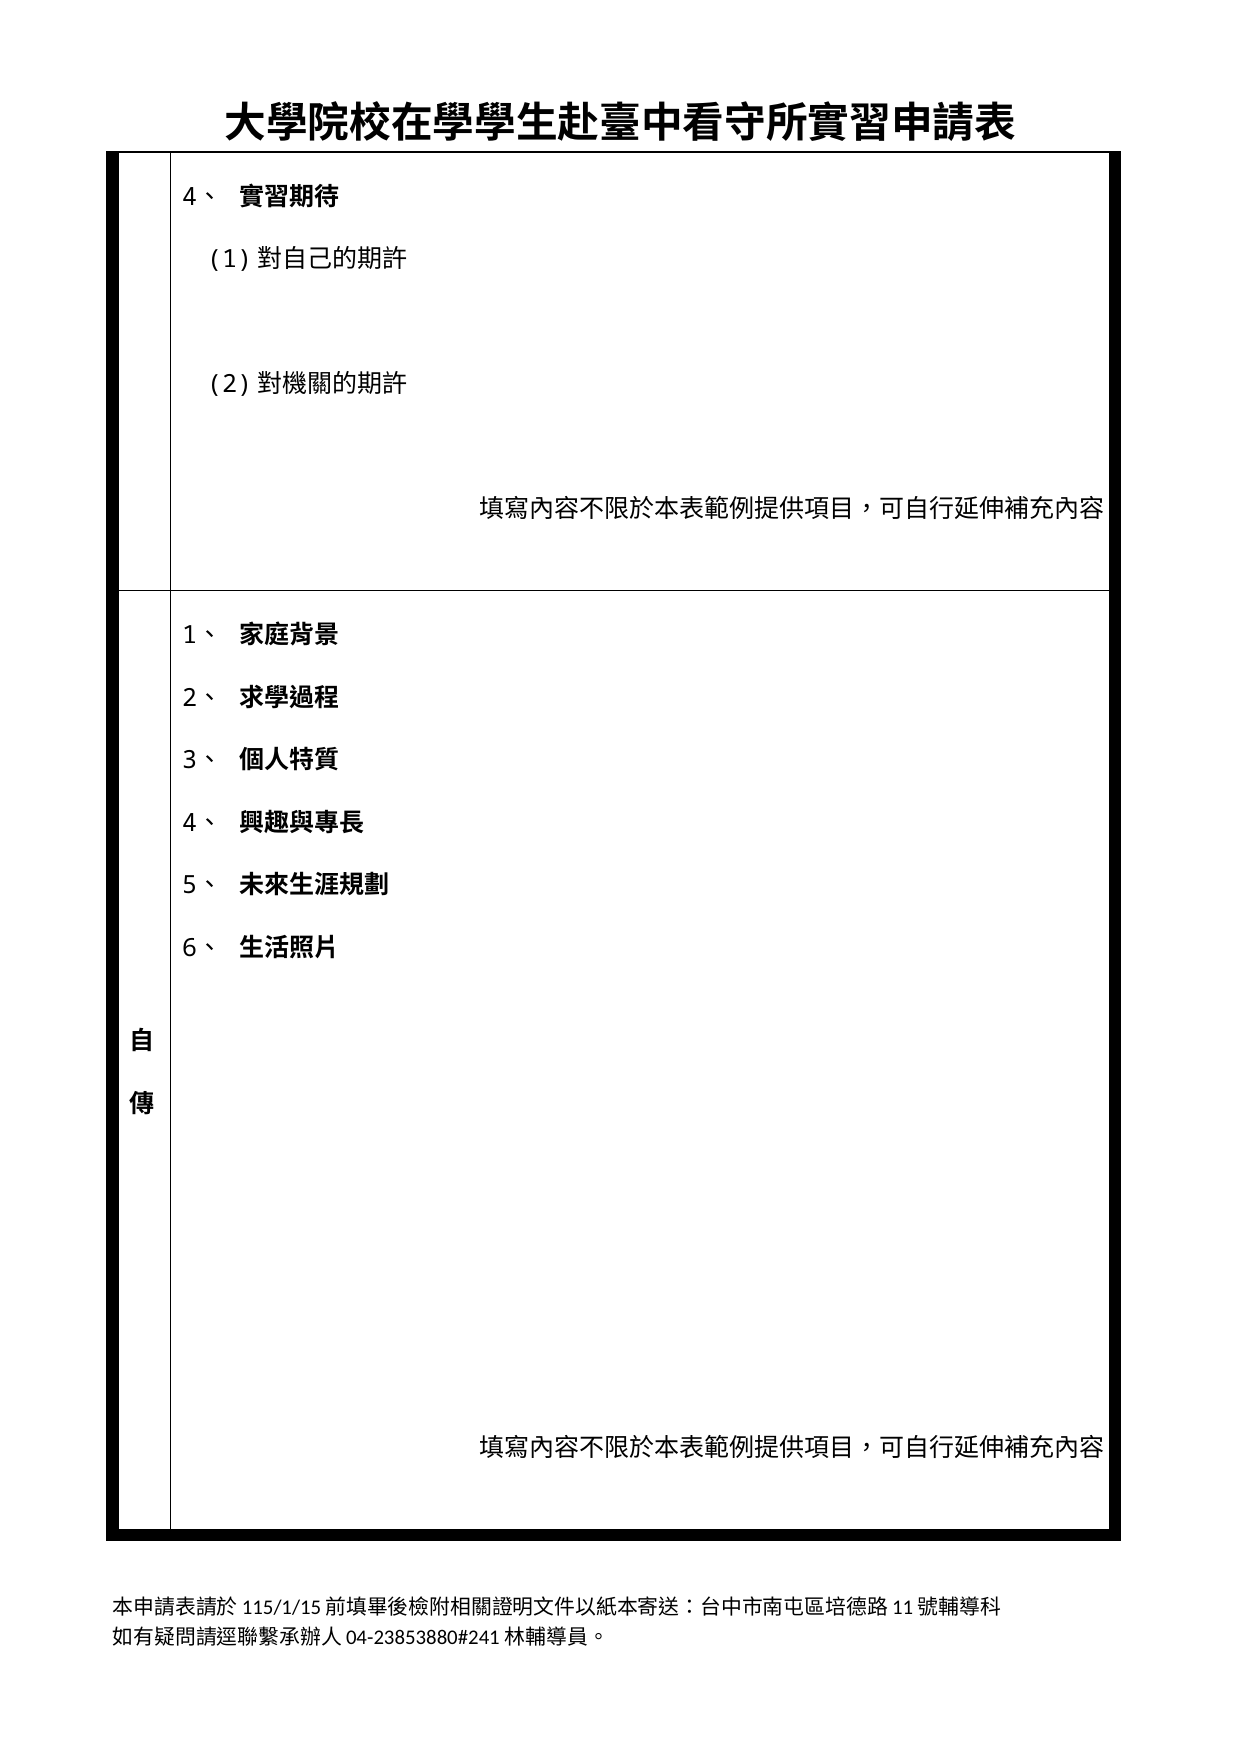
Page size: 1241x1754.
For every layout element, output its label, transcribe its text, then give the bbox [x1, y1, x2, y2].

table_cell [119, 153, 170, 590]
table_cell 自 傳 [119, 591, 170, 1528]
table_cell 實習動機 實習目標 實習內容 實習期待 對自己的期許 對機關的期許 填寫內容不限於本表範例提供項目，可自行延伸補充內容 [171, 153, 1109, 590]
table_cell 家庭背景 求學過程 個人特質 興趣與專長 未來生涯規劃 生活照片 填寫內容不限於本表範例提供項目，可自行延伸補充內容 [171, 591, 1109, 1528]
